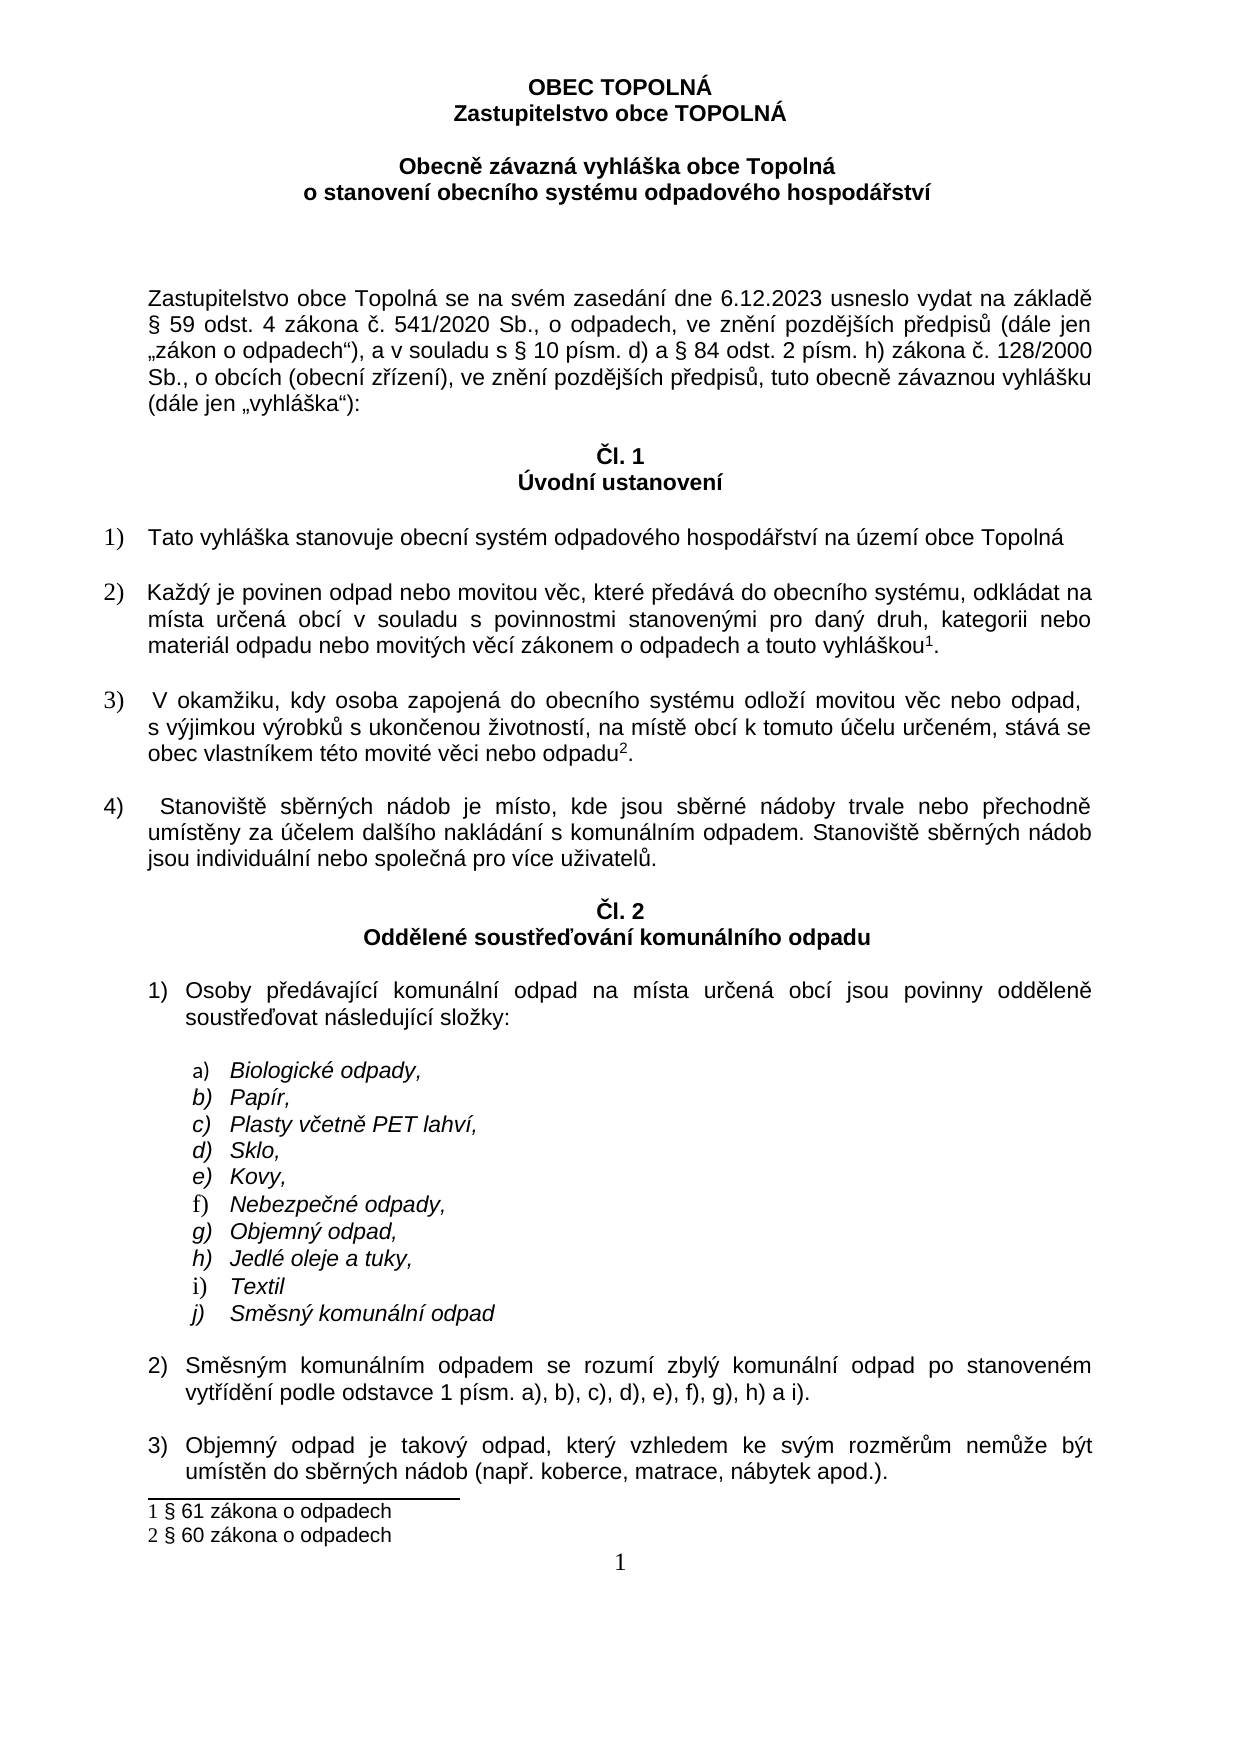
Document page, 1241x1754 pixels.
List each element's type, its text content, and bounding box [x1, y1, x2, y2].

text Zastupitelstvo obce Topolná se na svém zasedání dne 6.12.2023 usneslo vydat na základě § 59 odst. 4 zákona č. 541/2020 Sb., o odpadech, ve znění pozdějších předpisů (dále jen „zákon o odpadech“), a v souladu s § 10 písm. d) a § 84 odst. 2 písm. h) zákona č. 128/2000 Sb., o obcích (obecní zřízení), ve znění pozdějších předpisů, tuto obecně závaznou vyhlášku (dále jen „vyhláška“): [148, 285, 1092, 416]
list Plasty včetně PET lahví, [192, 1111, 1092, 1137]
list § 61 zákona o odpadech [148, 1499, 1092, 1523]
list Osoby předávající komunální odpad na místa určená obcí jsou povinny odděleně soustřeďovat následující složky: [148, 977, 1092, 1030]
text Obecně závazná vyhláška obce Topolná [148, 153, 1092, 179]
text Zastupitelstvo obce TOPOLNÁ [148, 100, 1092, 127]
text Čl. 2 [148, 898, 1092, 924]
list Jedlé oleje a tuky, [192, 1245, 1092, 1271]
list V okamžiku, kdy osoba zapojená do obecního systému odloží movitou věc nebo odpad, s výjimkou výrobků s ukončenou životností, na místě obcí k tomuto účelu určeném, stává se obec vlastníkem této movité věci nebo odpadu. [103, 685, 1092, 766]
list Biologické odpady, [192, 1056, 1092, 1084]
list Každý je povinen odpad nebo movitou věc, které předává do obecního systému, odkládat na místa určená obcí v souladu s povinnostmi stanovenými pro daný druh, kategorii nebo materiál odpadu nebo movitých věcí zákonem o odpadech a touto vyhláškou. [103, 577, 1092, 658]
list Stanoviště sběrných nádob je místo, kde jsou sběrné nádoby trvale nebo přechodně umístěny za účelem dalšího nakládání s komunálním odpadem. Stanoviště sběrných nádob jsou individuální nebo společná pro více uživatelů. [103, 793, 1092, 872]
list Tato vyhláška stanovuje obecní systém odpadového hospodářství na území obce Topolná [103, 522, 1092, 551]
text OBEC TOPOLNÁ [148, 74, 1092, 100]
list Textil [192, 1271, 1092, 1300]
list Směsný komunální odpad [192, 1300, 1092, 1326]
list Objemný odpad, [192, 1218, 1092, 1245]
list Kovy, [192, 1163, 1092, 1189]
list Objemný odpad je takový odpad, který vzhledem ke svým rozměrům nemůže být umístěn do sběrných nádob (např. koberce, matrace, nábytek apod.). [148, 1432, 1092, 1484]
list § 60 zákona o odpadech [148, 1523, 1092, 1547]
subtitle Úvodní ustanovení [148, 469, 1092, 496]
list Sklo, [192, 1137, 1092, 1163]
text o stanovení obecního systému odpadového hospodářství [148, 179, 1092, 206]
list Nebezpečné odpady, [192, 1189, 1092, 1218]
list Směsným komunálním odpadem se rozumí zbylý komunální odpad po stanoveném vytřídění podle odstavce 1 písm. a), b), c), d), e), f), g), h) a i). [148, 1352, 1092, 1405]
list Papír, [192, 1084, 1092, 1111]
text Čl. 1 [148, 443, 1092, 469]
text Oddělené soustřeďování komunálního odpadu [148, 924, 1092, 951]
